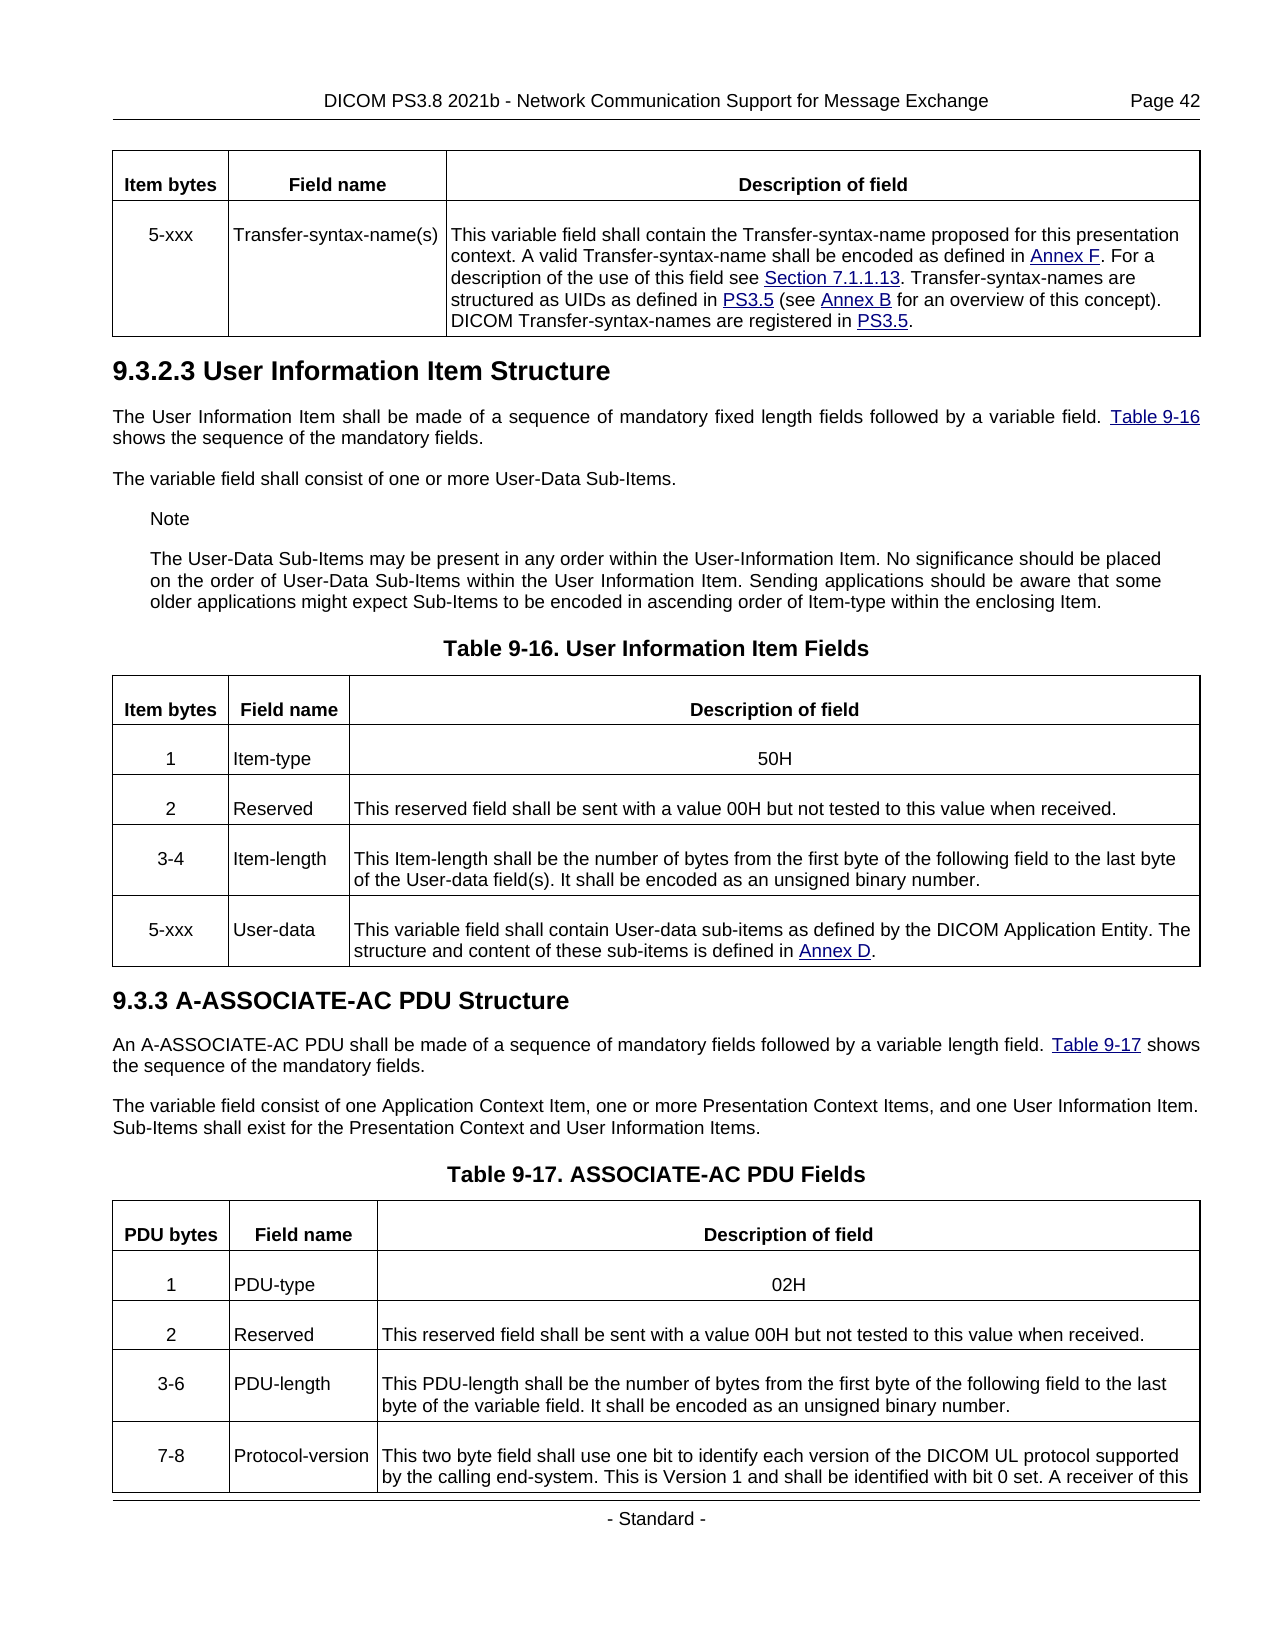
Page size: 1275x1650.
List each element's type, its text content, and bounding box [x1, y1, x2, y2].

table_cell Item-length [229, 825, 349, 895]
table_cell 5-xxx [113, 201, 228, 336]
text The variable field shall consist of one or more User-Data Sub-Items. [112, 467, 1200, 489]
table_cell Reserved [230, 1301, 377, 1349]
table_cell This PDU-length shall be the number of bytes from the first byte of the following field to the last byte of the variable field. It shall be encoded as an unsigned binary number. [378, 1350, 1199, 1421]
table_cell Reserved [229, 775, 349, 823]
table_cell 3-6 [113, 1350, 229, 1421]
table_header Item bytes [113, 676, 228, 724]
text The User Information Item shall be made of a sequence of mandatory fixed length fields followed by a variable field. Table 9-16 shows the sequence of the mandatory fields. [112, 405, 1200, 448]
table_cell 2 [113, 1301, 229, 1349]
table_cell This reserved field shall be sent with a value 00H but not tested to this value when received. [350, 775, 1199, 823]
table_cell PDU-type [230, 1251, 377, 1299]
table_cell This variable field shall contain the Transfer-syntax-name proposed for this presentation context. A valid Transfer-syntax-name shall be encoded as defined in Annex F. For a description of the use of this field see Section 7.1.1.13. Transfer-syntax-names are structured as UIDs as defined in PS3.5 (see Annex B for an overview of this concept). DICOM Transfer-syntax-names are registered in PS3.5. [447, 201, 1199, 336]
table_cell This reserved field shall be sent with a value 00H but not tested to this value when received. [378, 1301, 1199, 1349]
text An A-ASSOCIATE-AC PDU shall be made of a sequence of mandatory fields followed by a variable length field. Table 9-17 shows the sequence of the mandatory fields. [112, 1033, 1200, 1076]
table_header Description of field [378, 1201, 1199, 1250]
text 9.3.3 A-ASSOCIATE-AC PDU Structure [112, 986, 1200, 1014]
table_cell 3-4 [113, 825, 228, 895]
table_header Field name [229, 151, 446, 200]
text The variable field consist of one Application Context Item, one or more Presentation Context Items, and one User Information Item. Sub-Items shall exist for the Presentation Context and User Information Items. [112, 1095, 1200, 1138]
table_header Description of field [447, 151, 1199, 200]
table_cell This two byte field shall use one bit to identify each version of the DICOM UL protocol supported by the calling end-system. This is Version 1 and shall be identified with bit 0 set. A receiver of this [378, 1422, 1199, 1492]
table_cell This variable field shall contain User-data sub-items as defined by the DICOM Application Entity. The structure and content of these sub-items is defined in Annex D. [350, 896, 1199, 966]
table_cell 1 [113, 1251, 229, 1299]
text The User-Data Sub-Items may be present in any order within the User-Information Item. No significance should be placed on the order of User-Data Sub-Items within the User Information Item. Sending applications should be aware that some older applications might expect Sub-Items to be encoded in ascending order of Item-type within the enclosing Item. [150, 548, 1162, 613]
table_cell PDU-length [230, 1350, 377, 1421]
text Table 9-16. User Information Item Fields [112, 635, 1200, 661]
table_header Item bytes [113, 151, 228, 200]
text Note [150, 508, 1162, 529]
table_cell 50H [350, 725, 1199, 774]
table_cell Protocol-version [230, 1422, 377, 1492]
table_cell User-data [229, 896, 349, 966]
text Table 9-17. ASSOCIATE-AC PDU Fields [112, 1161, 1200, 1187]
table_cell 7-8 [113, 1422, 229, 1492]
table_cell Item-type [229, 725, 349, 774]
table_header Field name [230, 1201, 377, 1250]
table_header Description of field [350, 676, 1199, 724]
table_cell 2 [113, 775, 228, 823]
text 9.3.2.3 User Information Item Structure [112, 355, 1200, 387]
table_cell 5-xxx [113, 896, 228, 966]
table_cell Transfer-syntax-name(s) [229, 201, 446, 336]
table_header PDU bytes [113, 1201, 229, 1250]
table_cell 02H [378, 1251, 1199, 1299]
table_header Field name [229, 676, 349, 724]
table_cell This Item-length shall be the number of bytes from the first byte of the following field to the last byte of the User-data field(s). It shall be encoded as an unsigned binary number. [350, 825, 1199, 895]
table_cell 1 [113, 725, 228, 774]
